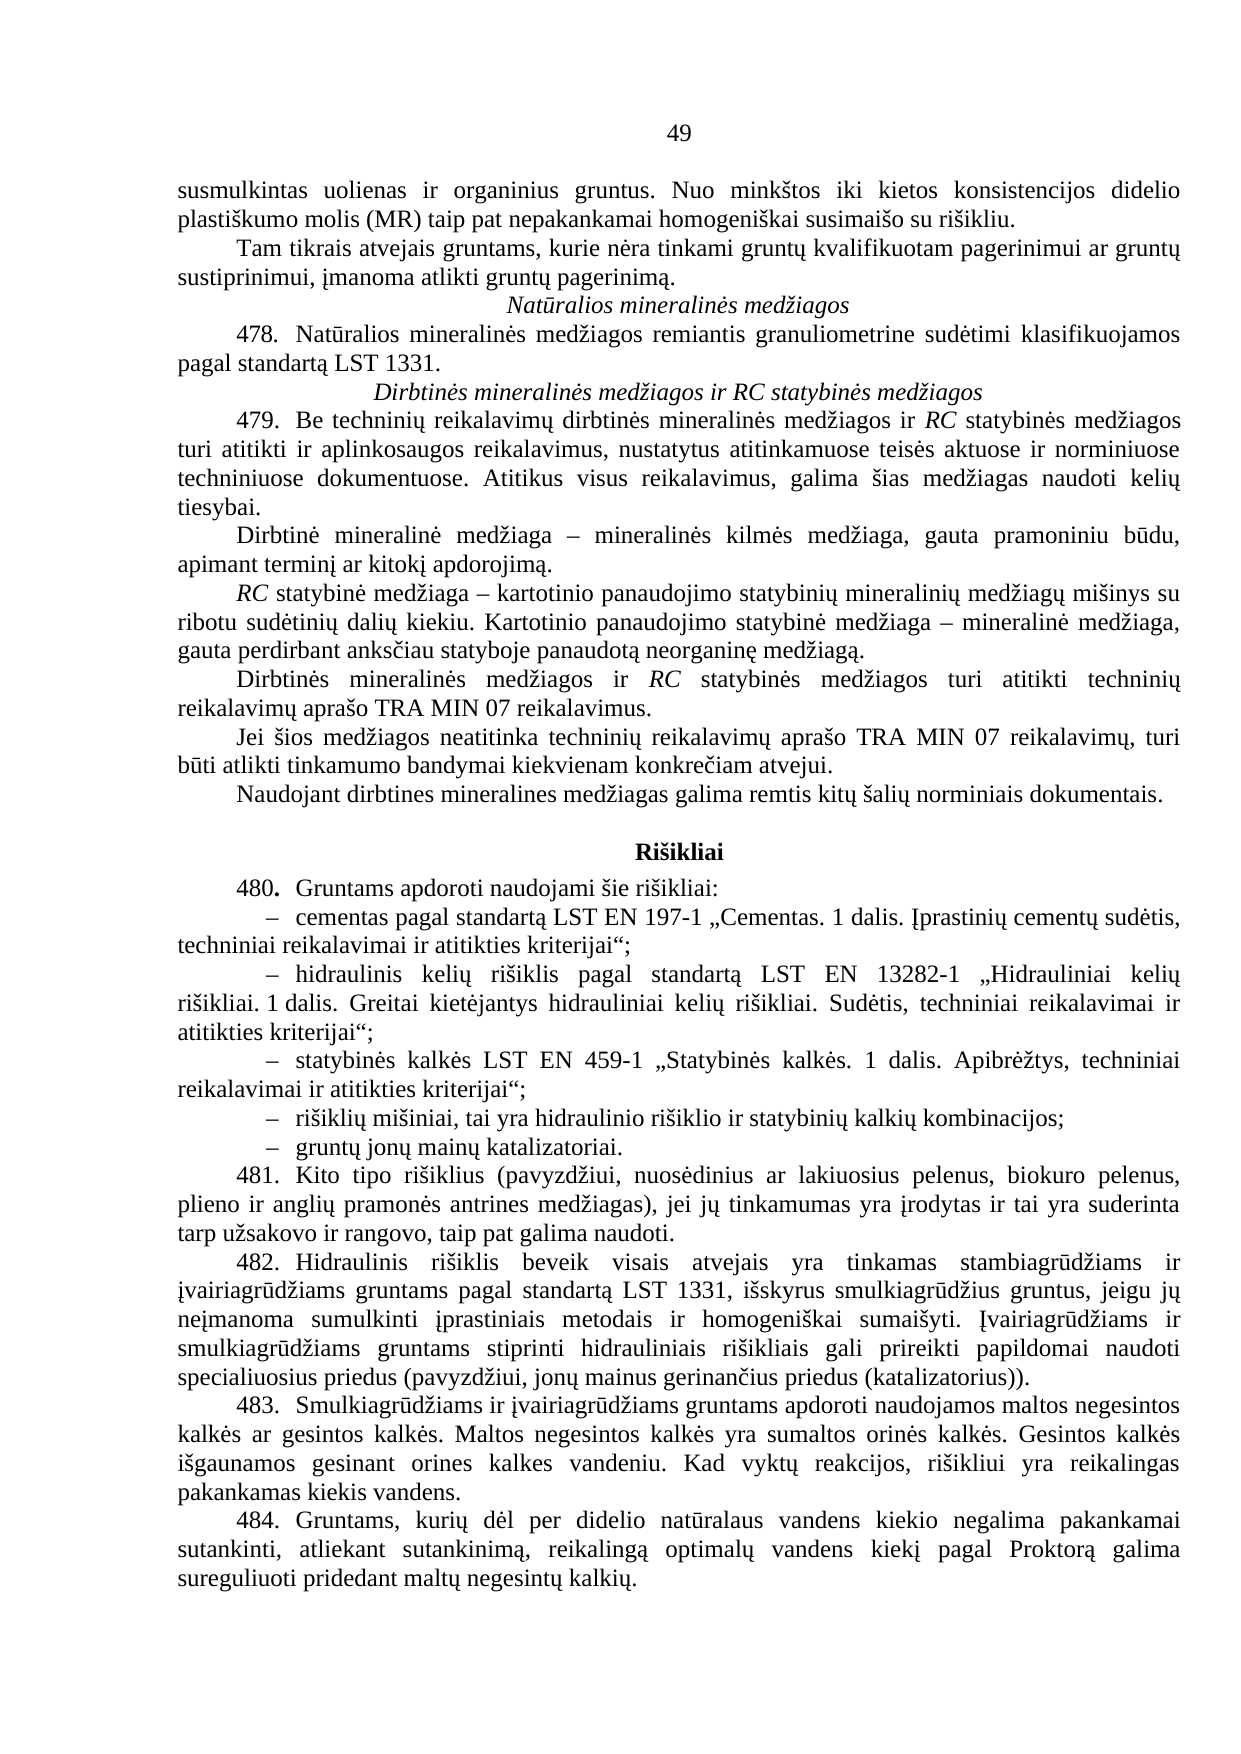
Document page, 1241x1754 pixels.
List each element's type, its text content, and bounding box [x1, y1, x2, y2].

text – statybinės kalkės LST EN 459-1 „Statybinės kalkės. 1 dalis. Apibrėžtys, techniniai reikalavimai ir atitikties kriterijai“; [177, 1045, 1181, 1103]
text Rišikliai [177, 837, 1181, 866]
text Jei šios medžiagos neatitinka techninių reikalavimų aprašo TRA MIN 07 reikalavimų, turi būti atlikti tinkamumo bandymai kiekvienam konkrečiam atvejui. [177, 722, 1181, 779]
text 484. Gruntams, kurių dėl per didelio natūralaus vandens kiekio negalima pakankamai sutankinti, atliekant sutankinimą, reikalingą optimalų vandens kiekį pagal Proktorą galima sureguliuoti pridedant maltų negesintų kalkių. [177, 1505, 1181, 1592]
text Naudojant dirbtines mineralines medžiagas galima remtis kitų šalių norminiais dokumentais. [177, 779, 1181, 808]
text – hidraulinis kelių rišiklis pagal standartą LST EN 13282-1 „Hidrauliniai kelių rišikliai. 1 dalis. Greitai kietėjantys hidrauliniai kelių rišikliai. Sudėtis, techniniai reikalavimai ir atitikties kriterijai“; [177, 959, 1181, 1045]
text 482. Hidraulinis rišiklis beveik visais atvejais yra tinkamas stambiagrūdžiams ir įvairiagrūdžiams gruntams pagal standartą LST 1331, išskyrus smulkiagrūdžius gruntus, jeigu jų neįmanoma sumulkinti įprastiniais metodais ir homogeniškai sumaišyti. Įvairiagrūdžiams ir smulkiagrūdžiams gruntams stiprinti hidrauliniais rišikliais gali prireikti papildomai naudoti specialiuosius priedus (pavyzdžiui, jonų mainus gerinančius priedus (katalizatorius)). [177, 1247, 1181, 1390]
text susmulkintas uolienas ir organinius gruntus. Nuo minkštos iki kietos konsistencijos didelio plastiškumo molis (MR) taip pat nepakankamai homogeniškai susimaišo su rišikliu. [177, 176, 1181, 233]
text Natūralios mineralinės medžiagos [177, 291, 1181, 319]
text 480. Gruntams apdoroti naudojami šie rišikliai: [177, 873, 1181, 902]
text 483. Smulkiagrūdžiams ir įvairiagrūdžiams gruntams apdoroti naudojamos maltos negesintos kalkės ar gesintos kalkės. Maltos negesintos kalkės yra sumaltos orinės kalkės. Gesintos kalkės išgaunamos gesinant orines kalkes vandeniu. Kad vyktų reakcijos, rišikliui yra reikalingas pakankamas kiekis vandens. [177, 1390, 1181, 1505]
text Dirbtinės mineralinės medžiagos ir RC statybinės medžiagos turi atitikti techninių reikalavimų aprašo TRA MIN 07 reikalavimus. [177, 664, 1181, 722]
text – cementas pagal standartą LST EN 197-1 „Cementas. 1 dalis. Įprastinių cementų sudėtis, techniniai reikalavimai ir atitikties kriterijai“; [177, 902, 1181, 959]
text RC statybinė medžiaga – kartotinio panaudojimo statybinių mineralinių medžiagų mišinys su ribotu sudėtinių dalių kiekiu. Kartotinio panaudojimo statybinė medžiaga – mineralinė medžiaga, gauta perdirbant anksčiau statyboje panaudotą neorganinę medžiagą. [177, 578, 1181, 664]
text 478. Natūralios mineralinės medžiagos remiantis granuliometrine sudėtimi klasifikuojamos pagal standartą LST 1331. [177, 319, 1181, 377]
text Dirbtinės mineralinės medžiagos ir RC statybinės medžiagos [177, 377, 1181, 406]
text – rišiklių mišiniai, tai yra hidraulinio rišiklio ir statybinių kalkių kombinacijos; [177, 1103, 1181, 1132]
text Tam tikrais atvejais gruntams, kurie nėra tinkami gruntų kvalifikuotam pagerinimui ar gruntų sustiprinimui, įmanoma atlikti gruntų pagerinimą. [177, 233, 1181, 291]
text Dirbtinė mineralinė medžiaga – mineralinės kilmės medžiaga, gauta pramoniniu būdu, apimant terminį ar kitokį apdorojimą. [177, 521, 1181, 578]
text – gruntų jonų mainų katalizatoriai. [177, 1132, 1181, 1160]
text 479. Be techninių reikalavimų dirbtinės mineralinės medžiagos ir RC statybinės medžiagos turi atitikti ir aplinkosaugos reikalavimus, nustatytus atitinkamuose teisės aktuose ir norminiuose techniniuose dokumentuose. Atitikus visus reikalavimus, galima šias medžiagas naudoti kelių tiesybai. [177, 406, 1181, 521]
text 481. Kito tipo rišiklius (pavyzdžiui, nuosėdinius ar lakiuosius pelenus, biokuro pelenus, plieno ir anglių pramonės antrines medžiagas), jei jų tinkamumas yra įrodytas ir tai yra suderinta tarp užsakovo ir rangovo, taip pat galima naudoti. [177, 1160, 1181, 1247]
